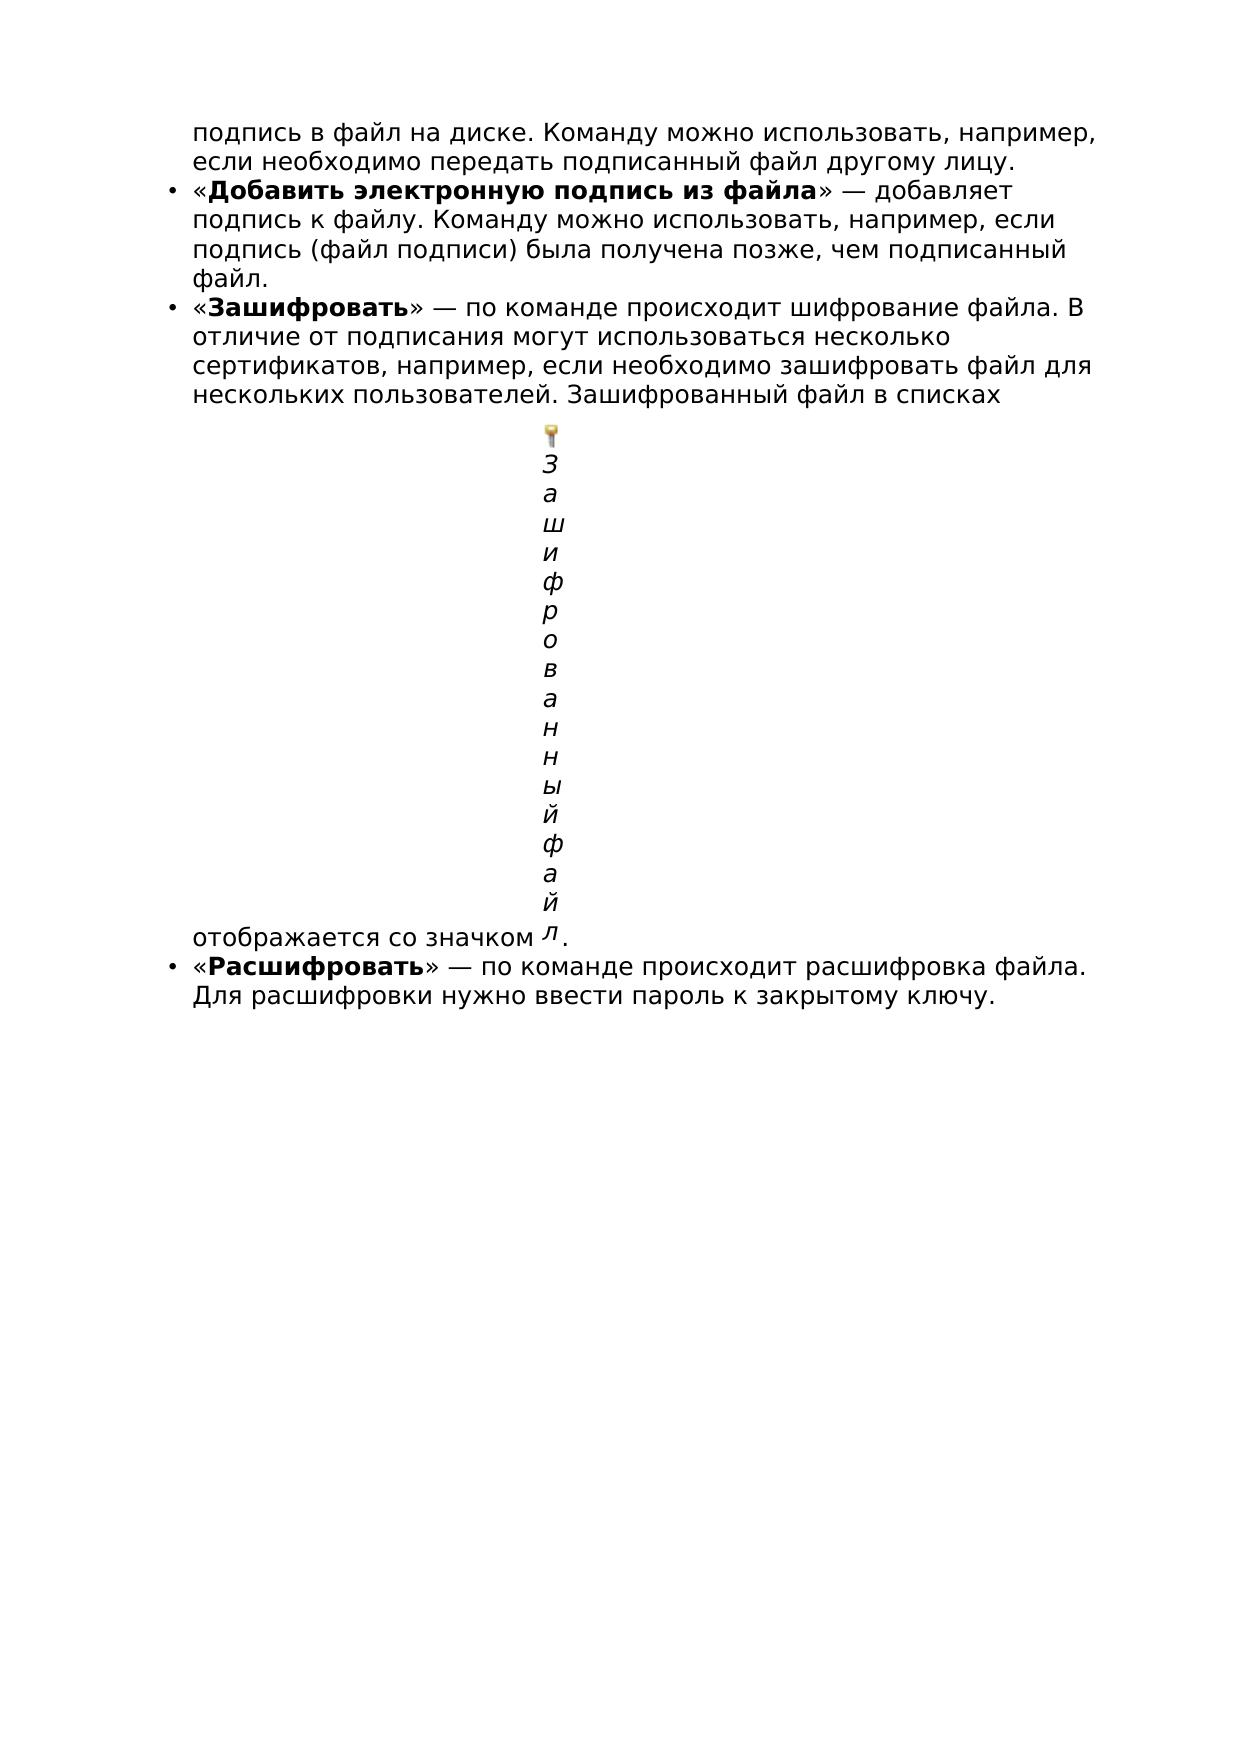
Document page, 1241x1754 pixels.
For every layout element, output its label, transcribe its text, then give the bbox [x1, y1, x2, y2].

list «Зашифровать» — по команде происходит шифрование файла. В отличие от подписания могут использоваться несколько сертификатов, например, если необходимо зашифровать файл для нескольких пользователей. Зашифрованный файл в списках отображается со значком . [177, 293, 1122, 952]
picture [542, 422, 561, 451]
list подпись в файл на диске. Команду можно использовать, например, если необходимо передать подписанный файл другому лицу. [177, 118, 1122, 176]
list «Добавить электронную подпись из файла» — добавляет подпись к файлу. Команду можно использовать, например, если подпись (файл подписи) была получена позже, чем подписанный файл. [177, 176, 1122, 293]
list Зашифрованный файл [542, 451, 561, 946]
list «Расшифровать» — по команде происходит расшифровка файла. Для расшифровки нужно ввести пароль к закрытому ключу. [177, 952, 1122, 1011]
